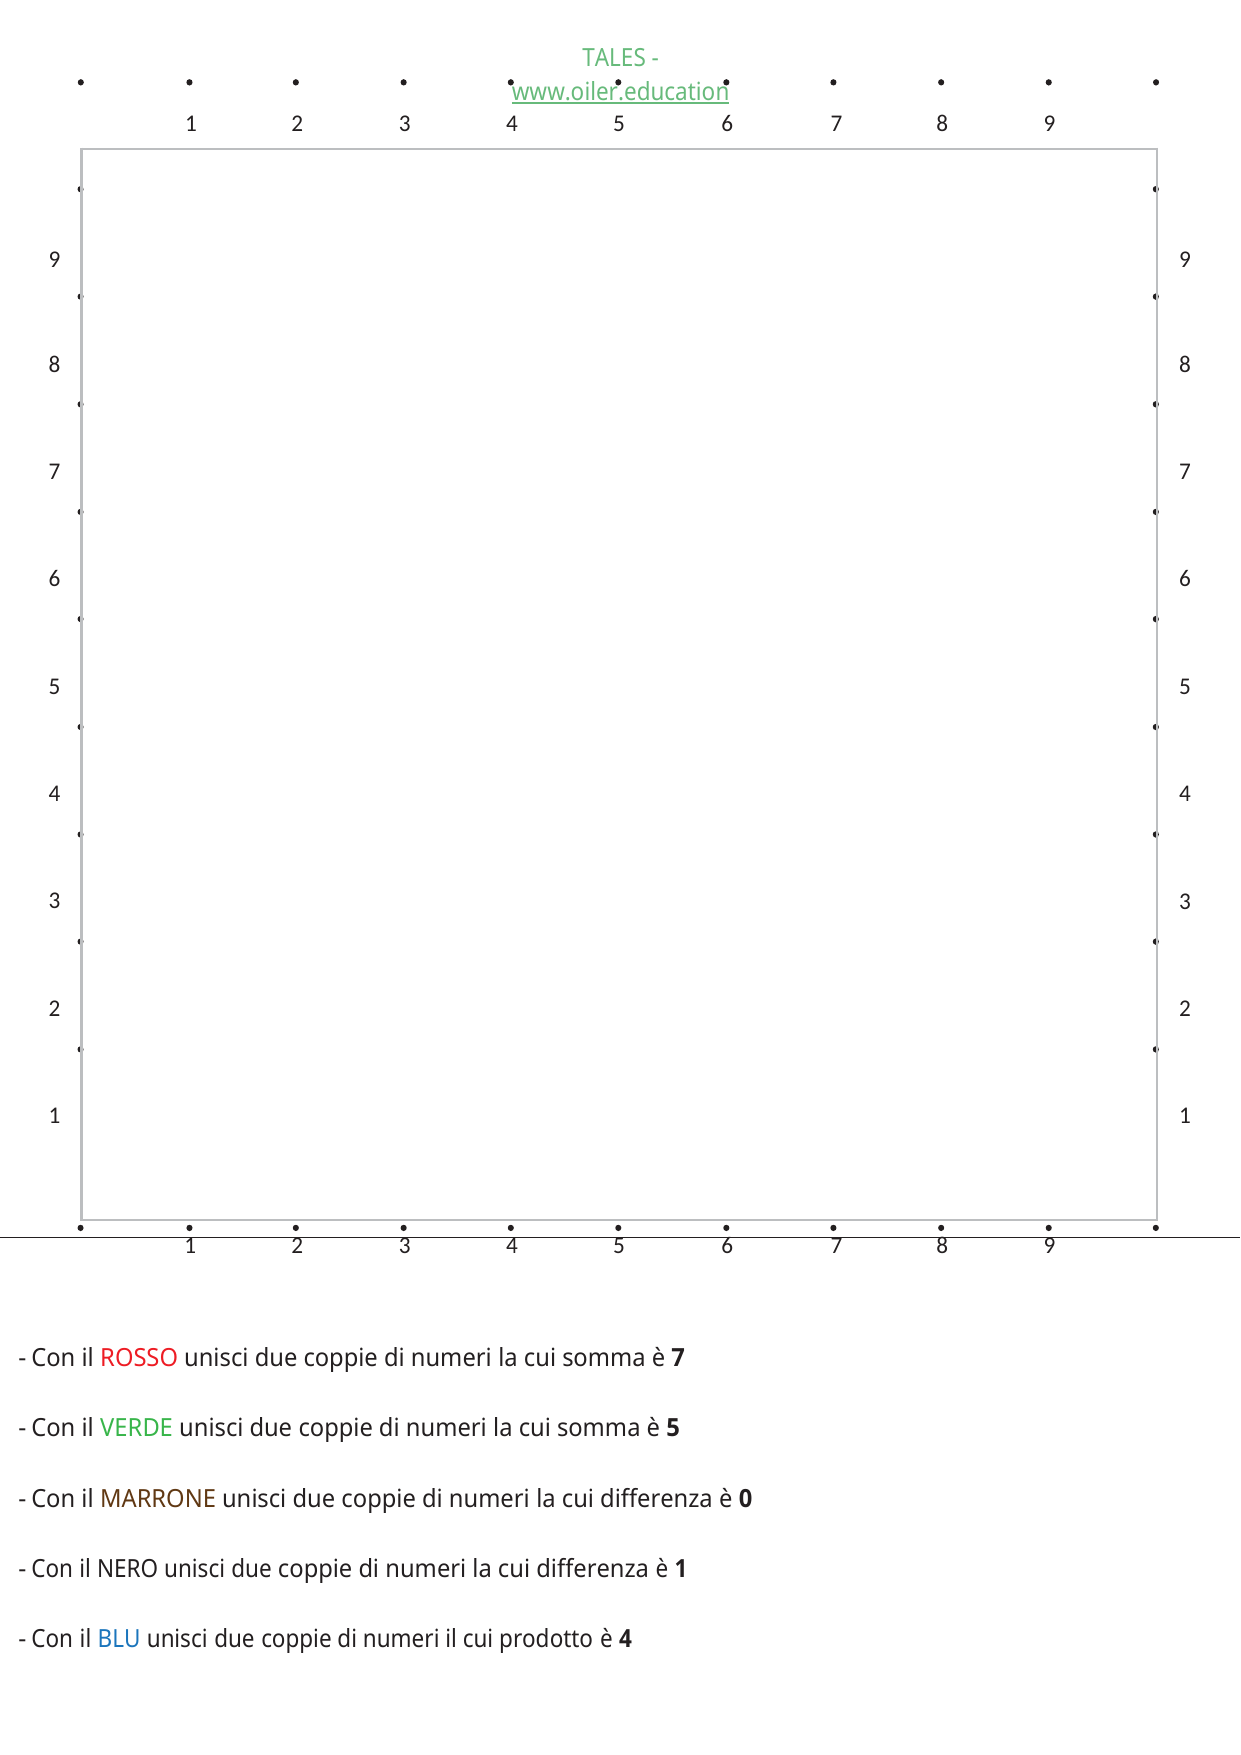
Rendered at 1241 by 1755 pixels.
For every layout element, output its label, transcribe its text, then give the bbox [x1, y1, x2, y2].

table_cell [458, 150, 565, 306]
text TALES - www.oiler.education [471, 39, 769, 108]
table_cell [83, 629, 243, 736]
table_header 1 [43, 108, 243, 147]
table_cell [244, 1221, 351, 1237]
table_cell 9 [1158, 148, 1196, 306]
table_cell [782, 844, 889, 951]
table_cell 6 [673, 1238, 782, 1259]
table_cell [565, 844, 673, 951]
table_cell 1 [81, 1238, 243, 1259]
list Con il NERO unisci due coppie di numeri la cui differenza è 1 [18, 1551, 1207, 1585]
table_cell [996, 521, 1156, 629]
table_cell [351, 629, 458, 736]
table_cell [673, 1221, 782, 1237]
table_cell [889, 414, 996, 521]
table_cell [889, 306, 996, 414]
table_cell [996, 150, 1156, 306]
table_cell 1 [43, 1059, 80, 1219]
table_cell [83, 951, 243, 1058]
table_cell 7 [43, 414, 80, 521]
table_cell 8 [43, 306, 80, 414]
table_cell [458, 306, 565, 414]
table_cell [996, 736, 1156, 844]
table_cell [889, 951, 996, 1058]
table_cell 6 [43, 521, 80, 629]
table_cell [351, 1059, 458, 1219]
table_cell 3 [351, 1238, 458, 1259]
table_cell [565, 1221, 673, 1237]
table_cell [351, 521, 458, 629]
table_cell [782, 951, 889, 1058]
table_cell 8 [1158, 306, 1196, 414]
table_cell 5 [565, 1238, 673, 1259]
table_cell [244, 844, 351, 951]
table_cell 5 [1158, 629, 1196, 736]
table_cell [996, 306, 1156, 414]
table_cell 4 [458, 1238, 565, 1259]
table_cell 7 [782, 1238, 889, 1259]
list Con il ROSSO unisci due coppie di numeri la cui somma è 7 [18, 1340, 1207, 1374]
table_header 7 [782, 108, 889, 147]
table_cell [351, 951, 458, 1058]
table_cell [351, 150, 458, 306]
table_cell [673, 844, 782, 951]
table_cell 2 [43, 951, 80, 1058]
table_cell [458, 736, 565, 844]
table_cell [996, 1221, 1157, 1237]
table_cell 3 [1158, 844, 1196, 951]
table_cell [351, 1221, 458, 1237]
table_cell [458, 629, 565, 736]
table_cell [458, 521, 565, 629]
table_cell [244, 951, 351, 1058]
table_cell [782, 521, 889, 629]
table_cell [673, 736, 782, 844]
table_cell [782, 736, 889, 844]
table_cell [782, 629, 889, 736]
table_cell [83, 521, 243, 629]
table_cell [244, 414, 351, 521]
table_header 9 [996, 108, 1196, 147]
table_cell 6 [1158, 521, 1196, 629]
table_cell [782, 414, 889, 521]
table_cell 2 [244, 1238, 351, 1259]
table_cell [996, 629, 1156, 736]
table_cell 5 [43, 629, 80, 736]
table_cell [673, 306, 782, 414]
table_cell [673, 1059, 782, 1219]
table_cell [458, 951, 565, 1058]
table_cell 9 [43, 148, 80, 306]
table_cell [351, 306, 458, 414]
table_cell [889, 844, 996, 951]
table_cell [458, 1221, 565, 1237]
table_cell [565, 736, 673, 844]
table_cell [565, 951, 673, 1058]
table_cell [782, 1059, 889, 1219]
table_cell [673, 951, 782, 1058]
table_cell [43, 1238, 81, 1259]
table_cell [565, 521, 673, 629]
table_cell [889, 1059, 996, 1219]
table_cell 4 [1158, 736, 1196, 844]
table_header 3 [351, 108, 458, 147]
table_cell [244, 1059, 351, 1219]
table_cell [458, 844, 565, 951]
table_cell [244, 306, 351, 414]
table_cell [83, 414, 243, 521]
table_cell [889, 629, 996, 736]
table_cell [889, 150, 996, 306]
table_cell [244, 629, 351, 736]
table_cell [782, 1221, 889, 1237]
table_cell 1 [1158, 1059, 1196, 1219]
table_cell [81, 1221, 243, 1237]
table_cell [673, 629, 782, 736]
table_cell [244, 521, 351, 629]
table_cell 4 [43, 736, 80, 844]
table_header 6 [673, 108, 782, 147]
table_cell 9 [996, 1238, 1157, 1259]
table_cell [83, 844, 243, 951]
table_cell [673, 414, 782, 521]
table_cell [1157, 1238, 1196, 1259]
table_cell [83, 736, 243, 844]
table_cell [1157, 1219, 1196, 1237]
table_cell [565, 306, 673, 414]
table_cell [565, 1059, 673, 1219]
table_header 8 [889, 108, 996, 147]
table_cell [673, 521, 782, 629]
table_cell [458, 1059, 565, 1219]
table_cell 7 [1158, 414, 1196, 521]
table_cell [996, 951, 1156, 1058]
table_cell 8 [889, 1238, 996, 1259]
table_cell [565, 150, 673, 306]
table_header 2 [244, 108, 351, 147]
table_cell [244, 736, 351, 844]
table_cell [996, 1059, 1156, 1219]
table_cell [83, 150, 243, 306]
table_cell [351, 414, 458, 521]
table_cell [782, 150, 889, 306]
table_header 5 [565, 108, 673, 147]
table_cell [889, 521, 996, 629]
table_header 4 [458, 108, 565, 147]
table_cell 3 [43, 844, 80, 951]
table_cell [673, 150, 782, 306]
table_cell [83, 1059, 243, 1219]
table_cell [782, 306, 889, 414]
list Con il BLU unisci due coppie di numeri il cui prodotto è 4 [18, 1621, 1207, 1655]
table_cell [996, 414, 1156, 521]
list Con il MARRONE unisci due coppie di numeri la cui differenza è 0 [18, 1480, 1207, 1514]
table_cell [458, 414, 565, 521]
table_cell [43, 1219, 81, 1237]
table_cell [889, 736, 996, 844]
table_cell [351, 844, 458, 951]
table_cell [565, 414, 673, 521]
table_cell [244, 150, 351, 306]
list Con il VERDE unisci due coppie di numeri la cui somma è 5 [18, 1410, 1207, 1444]
table_cell [351, 736, 458, 844]
table_cell [996, 844, 1156, 951]
table_cell [565, 629, 673, 736]
table_cell 2 [1158, 951, 1196, 1058]
table_cell [889, 1221, 996, 1237]
table_cell [83, 306, 243, 414]
